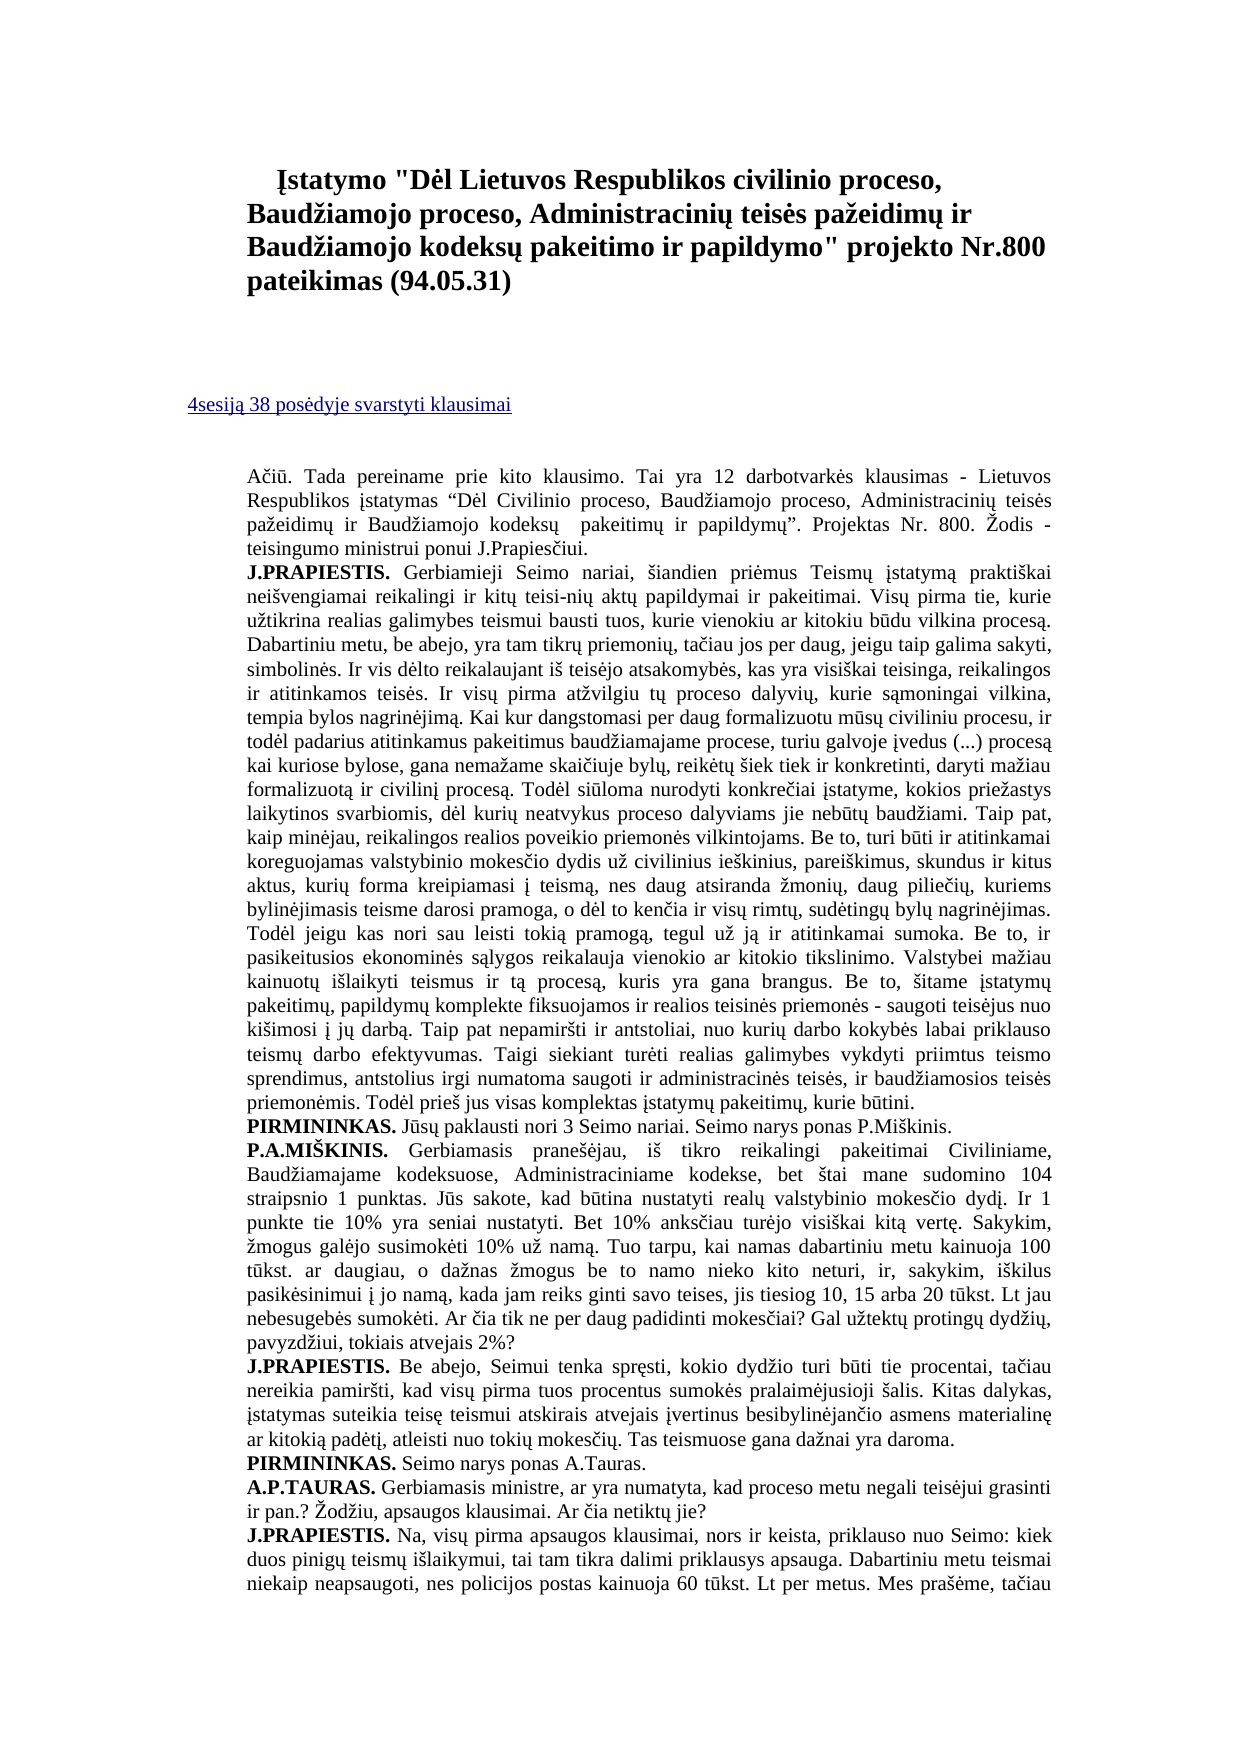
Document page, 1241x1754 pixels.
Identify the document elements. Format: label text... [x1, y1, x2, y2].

text J.PRAPIESTIS. Gerbiamieji Seimo nariai, šiandien priėmus Teismų įstatymą praktiškai neišvengiamai reikalingi ir kitų teisi-nių aktų papildymai ir pakeitimai. Visų pirma tie, kurie užtikrina realias galimybes teismui bausti tuos, kurie vienokiu ar kitokiu būdu vilkina procesą. Dabartiniu metu, be abejo, yra tam tikrų priemonių, tačiau jos per daug, jeigu taip galima sakyti, simbolinės. Ir vis dėlto reikalaujant iš teisėjo atsakomybės, kas yra visiškai teisinga, reikalingos ir atitinkamos teisės. Ir visų pirma atžvilgiu tų proceso dalyvių, kurie sąmoningai vilkina, tempia bylos nagrinėjimą. Kai kur dangstomasi per daug formalizuotu mūsų civiliniu procesu, ir todėl padarius atitinkamus pakeitimus baudžiamajame procese, turiu galvoje įvedus (...) procesą kai kuriose bylose, gana nemažame skaičiuje bylų, reikėtų šiek tiek ir konkretinti, daryti mažiau formalizuotą ir civilinį procesą. Todėl siūloma nurodyti konkrečiai įstatyme, kokios priežastys laikytinos svarbiomis, dėl kurių neatvykus proceso dalyviams jie nebūtų baudžiami. Taip pat, kaip minėjau, reikalingos realios poveikio priemonės vilkintojams. Be to, turi būti ir atitinkamai koreguojamas valstybinio mokesčio dydis už civilinius ieškinius, pareiškimus, skundus ir kitus aktus, kurių forma kreipiamasi į teismą, nes daug atsiranda žmonių, daug piliečių, kuriems bylinėjimasis teisme darosi pramoga, o dėl to kenčia ir visų rimtų, sudėtingų bylų nagrinėjimas. Todėl jeigu kas nori sau leisti tokią pramogą, tegul už ją ir atitinkamai sumoka. Be to, ir pasikeitusios ekonominės sąlygos reikalauja vienokio ar kitokio tikslinimo. Valstybei mažiau kainuotų išlaikyti teismus ir tą procesą, kuris yra gana brangus. Be to, šitame įstatymų pakeitimų, papildymų komplekte fiksuojamos ir realios teisinės priemonės - saugoti teisėjus nuo kišimosi į jų darbą. Taip pat nepamiršti ir antstoliai, nuo kurių darbo kokybės labai priklauso teismų darbo efektyvumas. Taigi siekiant turėti realias galimybes vykdyti priimtus teismo sprendimus, antstolius irgi numatoma saugoti ir administracinės teisės, ir baudžiamosios teisės priemonėmis. Todėl prieš jus visas komplektas įstatymų pakeitimų, kurie būtini. [247, 560, 1053, 1114]
text Įstatymo "Dėl Lietuvos Respublikos civilinio proceso, Baudžiamojo proceso, Administracinių teisės pažeidimų ir Baudžiamojo kodeksų pakeitimo ir papildymo" projekto Nr.800 pateikimas (94.05.31) [247, 162, 1053, 297]
text 4sesiją 38 posėdyje svarstyti klausimai [187, 392, 1053, 416]
text PIRMININKAS. Seimo narys ponas A.Tauras. [247, 1451, 1053, 1474]
text P.A.MIŠKINIS. Gerbiamasis pranešėjau, iš tikro reikalingi pakeitimai Civiliniame, Baudžiamajame kodeksuose, Administraciniame kodekse, bet štai mane sudomino 104 straipsnio 1 punktas. Jūs sakote, kad būtina nustatyti realų valstybinio mokesčio dydį. Ir 1 punkte tie 10% yra seniai nustatyti. Bet 10% anksčiau turėjo visiškai kitą vertę. Sakykim, žmogus galėjo susimokėti 10% už namą. Tuo tarpu, kai namas dabartiniu metu kainuoja 100 tūkst. ar daugiau, o dažnas žmogus be to namo nieko kito neturi, ir, sakykim, iškilus pasikėsinimui į jo namą, kada jam reiks ginti savo teises, jis tiesiog 10, 15 arba 20 tūkst. Lt jau nebesugebės sumokėti. Ar čia tik ne per daug padidinti mokesčiai? Gal užtektų protingų dydžių, pavyzdžiui, tokiais atvejais 2%? [247, 1138, 1053, 1354]
text PIRMININKAS. Jūsų paklausti nori 3 Seimo nariai. Seimo narys ponas P.Miškinis. [247, 1114, 1053, 1138]
text A.P.TAURAS. Gerbiamasis ministre, ar yra numatyta, kad proceso metu negali teisėjui grasinti ir pan.? Žodžiu, apsaugos klausimai. Ar čia netiktų jie? [247, 1474, 1053, 1523]
text J.PRAPIESTIS. Be abejo, Seimui tenka spręsti, kokio dydžio turi būti tie procentai, tačiau nereikia pamiršti, kad visų pirma tuos procentus sumokės pralaimėjusioji šalis. Kitas dalykas, įstatymas suteikia teisę teismui atskirais atvejais įvertinus besibylinėjančio asmens materialinę ar kitokią padėtį, atleisti nuo tokių mokesčių. Tas teismuose gana dažnai yra daroma. [247, 1354, 1053, 1451]
text J.PRAPIESTIS. Na, visų pirma apsaugos klausimai, nors ir keista, priklauso nuo Seimo: kiek duos pinigų teismų išlaikymui, tai tam tikra dalimi priklausys apsauga. Dabartiniu metu teismai niekaip neapsaugoti, nes policijos postas kainuoja 60 tūkst. Lt per metus. Mes prašėme, tačiau [247, 1523, 1053, 1595]
text Ačiū. Tada pereiname prie kito klausimo. Tai yra 12 darbotvarkės klausimas - Lietuvos Respublikos įstatymas “Dėl Civilinio proceso, Baudžiamojo proceso, Administracinių teisės pažeidimų ir Baudžiamojo kodeksų pakeitimų ir papildymų”. Projektas Nr. 800. Žodis - teisingumo ministrui ponui J.Prapiesčiui. [247, 464, 1053, 560]
